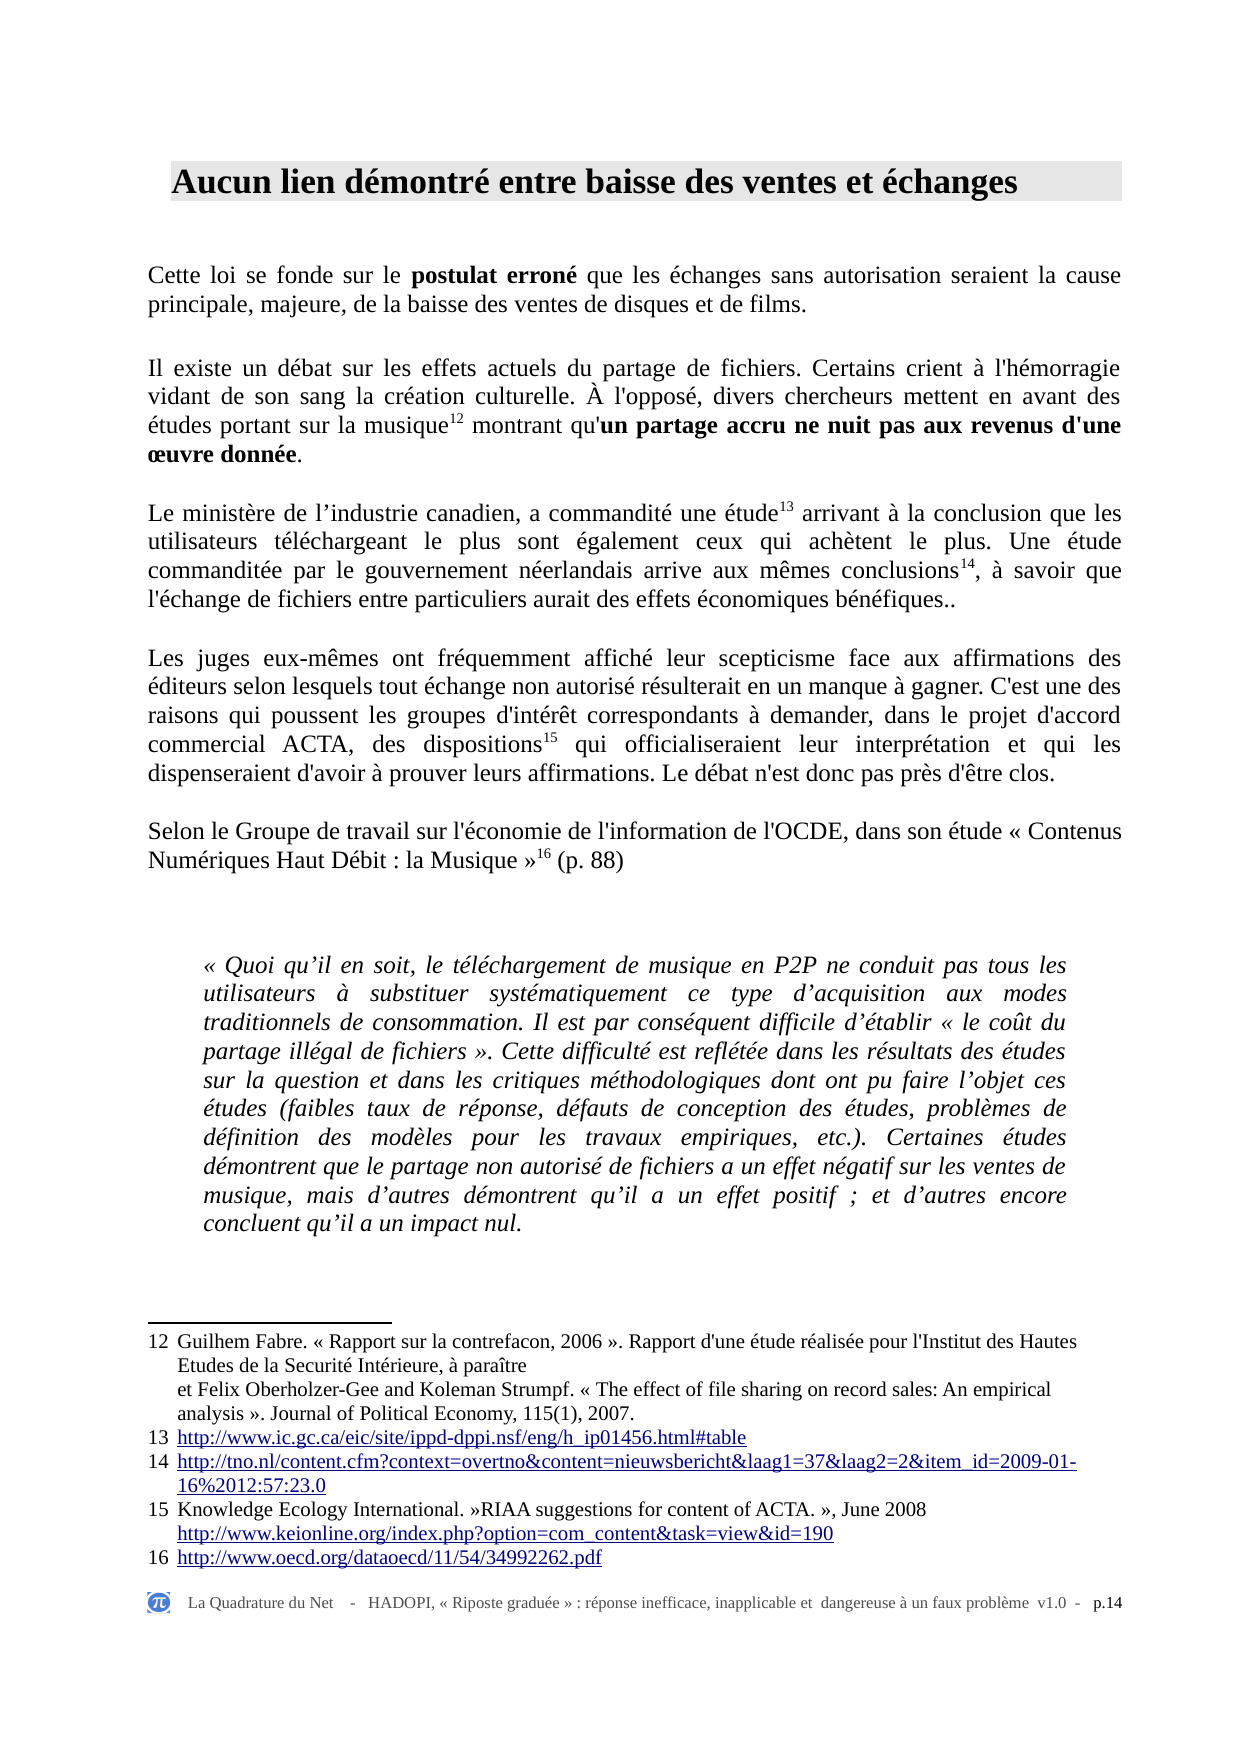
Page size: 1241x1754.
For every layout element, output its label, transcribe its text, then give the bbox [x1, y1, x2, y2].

text http://www.ic.gc.ca/eic/site/ippd-dppi.nsf/eng/h_ip01456.html#table [148, 1425, 1122, 1449]
text Guilhem Fabre. « Rapport sur la contrefacon, 2006 ». Rapport d'une étude réalisée pour l'Institut des Hautes Etudes de la Securité Intérieure, à paraître [148, 1329, 1122, 1377]
text http://tno.nl/content.cfm?context=overtno&content=nieuwsbericht&laag1=37&laag2=2&item_id=2009-01-16%2012:57:23.0 [148, 1449, 1122, 1497]
text et Felix Oberholzer-Gee and Koleman Strumpf. « The effect of file sharing on record sales: An empirical analysis ». Journal of Political Economy, 115(1), 2007. [148, 1377, 1122, 1425]
text Selon le Groupe de travail sur l'économie de l'information de l'OCDE, dans son étude « Contenus Numériques Haut Débit : la Musique » (p. 88) [148, 816, 1122, 874]
text « Quoi qu’il en soit, le téléchargement de musique en P2P ne conduit pas tous les utilisateurs à substituer systématiquement ce type d’acquisition aux modes traditionnels de consommation. Il est par conséquent difficile d’établir « le coût du partage illégal de fichiers ». Cette difficulté est reflétée dans les résultats des études sur la question et dans les critiques méthodologiques dont ont pu faire l’objet ces études (faibles taux de réponse, défauts de conception des études, problèmes de définition des modèles pour les travaux empiriques, etc.). Certaines études démontrent que le partage non autorisé de fichiers a un effet négatif sur les ventes de musique, mais d’autres démontrent qu’il a un effet positif ; et d’autres encore concluent qu’il a un impact nul. [203, 950, 1070, 1237]
text Les juges eux-mêmes ont fréquemment affiché leur scepticisme face aux affirmations des éditeurs selon lesquels tout échange non autorisé résulterait en un manque à gagner. C'est une des raisons qui poussent les groupes d'intérêt correspondants à demander, dans le projet d'accord commercial ACTA, des dispositions qui officialiseraient leur interprétation et qui les dispenseraient d'avoir à prouver leurs affirmations. Le débat n'est donc pas près d'être clos. [148, 643, 1122, 786]
text Il existe un débat sur les effets actuels du partage de fichiers. Certains crient à l'hémorragie vidant de son sang la création culturelle. À l'opposé, divers chercheurs mettent en avant des études portant sur la musique montrant qu'un partage accru ne nuit pas aux revenus d'une œuvre donnée. [148, 353, 1122, 468]
text Knowledge Ecology International. »RIAA suggestions for content of ACTA. », June 2008 http://www.keionline.org/index.php?option=com_content&task=view&id=190 [148, 1497, 1122, 1545]
text http://www.oecd.org/dataoecd/11/54/34992262.pdf [148, 1545, 1122, 1569]
picture [147, 1592, 171, 1614]
subtitle Aucun lien démontré entre baisse des ventes et échanges [171, 161, 1122, 201]
text Le ministère de l’industrie canadien, a commandité une étude arrivant à la conclusion que les utilisateurs téléchargeant le plus sont également ceux qui achètent le plus. Une étude commanditée par le gouvernement néerlandais arrive aux mêmes conclusions, à savoir que l'échange de fichiers entre particuliers aurait des effets économiques bénéfiques.. [148, 498, 1122, 613]
text Cette loi se fonde sur le postulat erroné que les échanges sans autorisation seraient la cause principale, majeure, de la baisse des ventes de disques et de films. [148, 260, 1122, 318]
